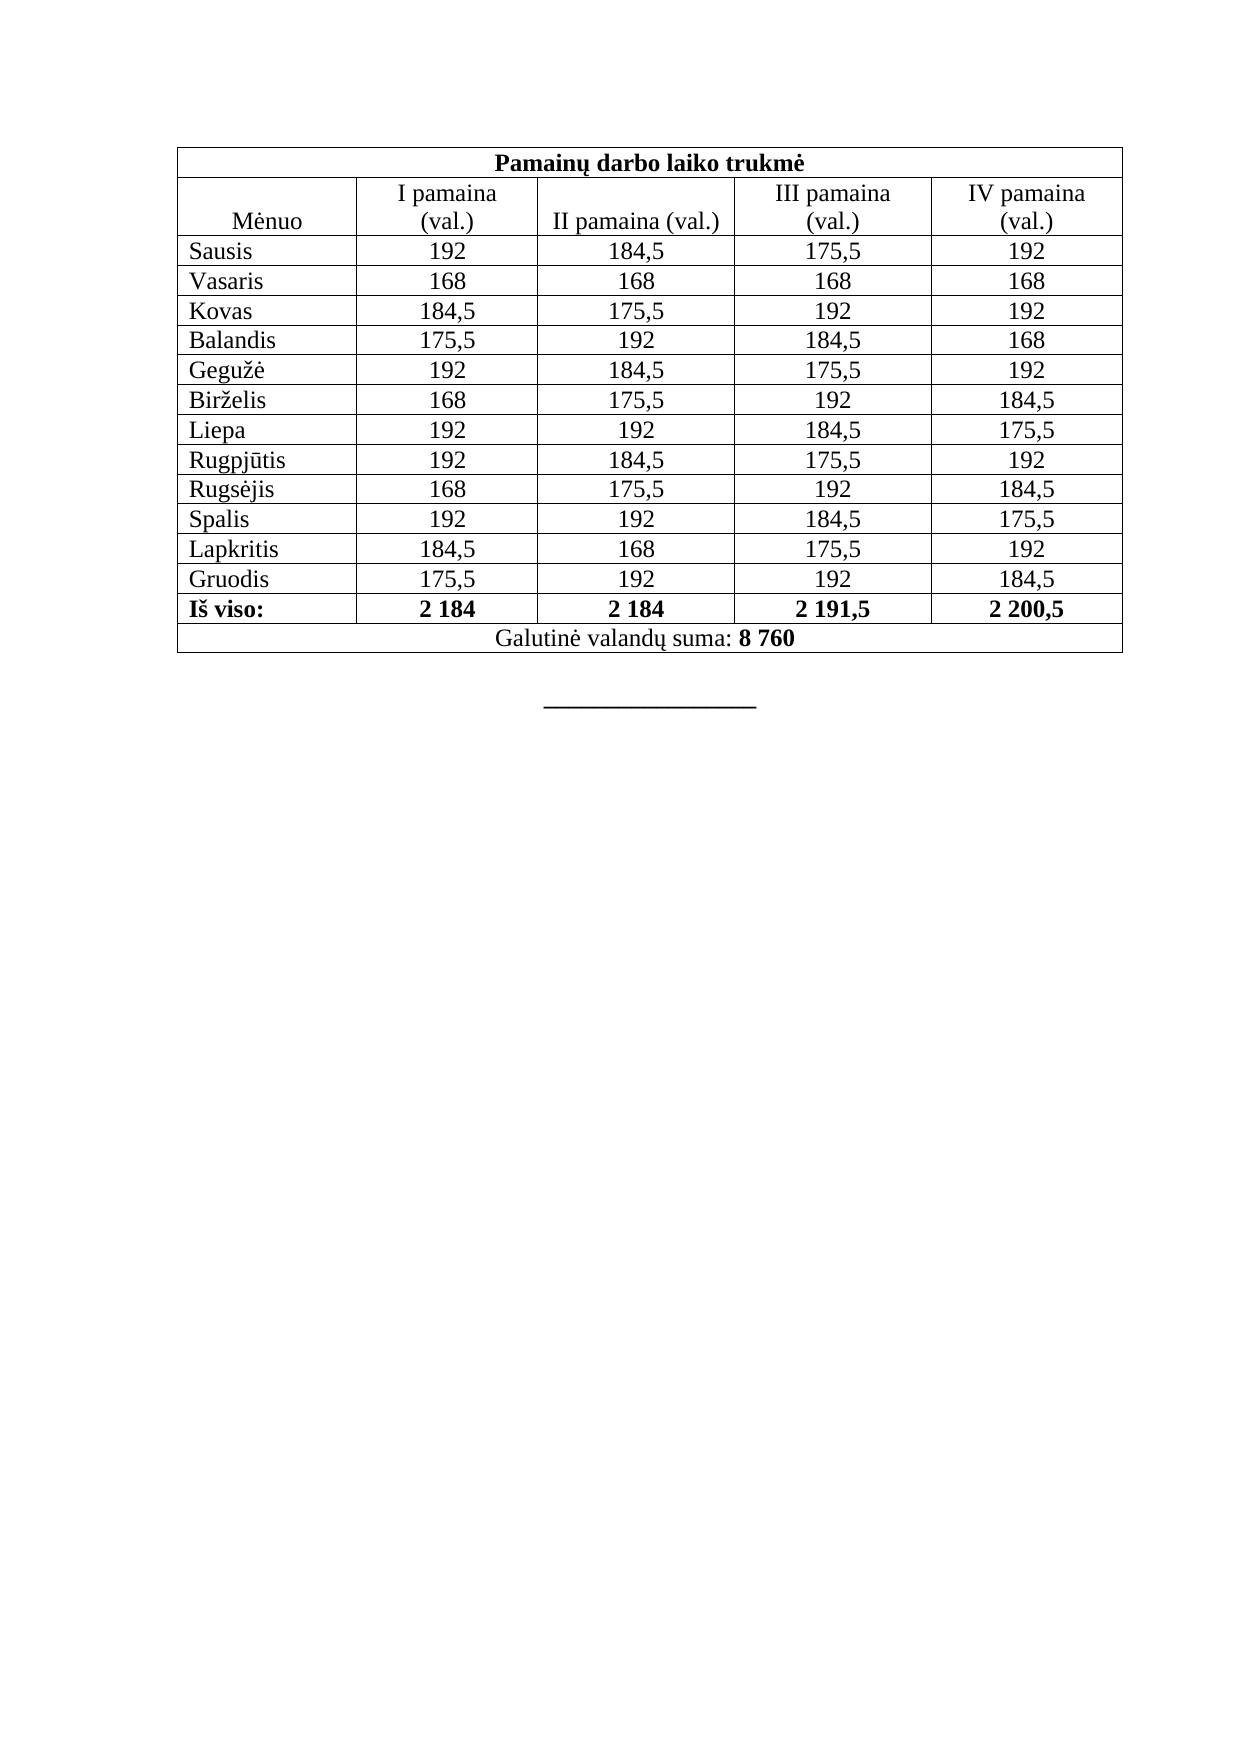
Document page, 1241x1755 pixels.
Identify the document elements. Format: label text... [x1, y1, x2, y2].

table_cell 2 184 [538, 594, 734, 622]
table_cell 192 [538, 415, 734, 444]
table_cell Gruodis [178, 564, 356, 593]
table_cell Sausis [178, 236, 356, 265]
table_cell 184,5 [932, 475, 1122, 503]
table_cell 175,5 [735, 355, 931, 384]
table_cell 184,5 [538, 355, 734, 384]
table_cell 2 200,5 [932, 594, 1122, 622]
table_cell 175,5 [735, 445, 931, 473]
table_cell 175,5 [357, 564, 537, 593]
table_cell I pamaina (val.) [357, 178, 537, 235]
table_cell IV pamaina (val.) [932, 178, 1122, 235]
table_cell 168 [735, 266, 931, 295]
table_cell Rugpjūtis [178, 445, 356, 473]
table_cell [178, 624, 357, 652]
table_cell Rugsėjis [178, 475, 356, 503]
table_cell 184,5 [357, 534, 537, 563]
table_cell Iš viso: [178, 594, 356, 622]
table_cell 184,5 [735, 326, 931, 354]
table_cell 175,5 [735, 534, 931, 563]
table_cell 192 [735, 564, 931, 593]
table_cell 184,5 [932, 564, 1122, 593]
table_cell 192 [932, 355, 1122, 384]
table_cell 192 [932, 296, 1122, 324]
table_cell [357, 624, 388, 652]
table_cell Spalis [178, 504, 356, 533]
table_cell 168 [357, 475, 537, 503]
table_cell 184,5 [932, 385, 1122, 414]
table_cell 168 [357, 266, 537, 295]
table_cell 175,5 [357, 326, 537, 354]
table_cell 192 [538, 564, 734, 593]
table_cell 192 [357, 504, 537, 533]
table_cell 2 191,5 [735, 594, 931, 622]
table_cell II pamaina (val.) [538, 178, 734, 235]
table_cell Gegužė [178, 355, 356, 384]
table_cell 175,5 [735, 236, 931, 265]
table_cell 192 [357, 236, 537, 265]
table_cell 192 [538, 326, 734, 354]
table_cell 192 [735, 385, 931, 414]
table_cell 184,5 [538, 236, 734, 265]
table_cell 168 [538, 534, 734, 563]
table_cell 175,5 [538, 475, 734, 503]
table_cell 175,5 [538, 296, 734, 324]
table_cell 184,5 [538, 445, 734, 473]
table_cell Birželis [178, 385, 356, 414]
table_cell 184,5 [735, 415, 931, 444]
table_cell 168 [538, 266, 734, 295]
table_cell 192 [932, 236, 1122, 265]
table_cell 168 [357, 385, 537, 414]
table_cell Lapkritis [178, 534, 356, 563]
table_cell 192 [357, 415, 537, 444]
table_cell [901, 624, 931, 652]
table_cell 192 [538, 504, 734, 533]
table_cell 192 [735, 475, 931, 503]
table_cell III pamaina (val.) [735, 178, 931, 235]
table_cell 192 [932, 534, 1122, 563]
table_cell 192 [357, 445, 537, 473]
table_cell 175,5 [932, 504, 1122, 533]
table_cell [931, 624, 1122, 652]
table_cell Kovas [178, 296, 356, 324]
table_cell Liepa [178, 415, 356, 444]
table_cell Galutinė valandų suma: 8 760 [389, 624, 901, 652]
table_cell 168 [932, 326, 1122, 354]
table_cell 168 [932, 266, 1122, 295]
table_cell 192 [357, 355, 537, 384]
text _________________ [177, 682, 1122, 711]
table_cell Vasaris [178, 266, 356, 295]
table_cell 184,5 [357, 296, 537, 324]
table_cell Mėnuo [178, 178, 356, 235]
table_cell 192 [932, 445, 1122, 473]
table_cell 184,5 [735, 504, 931, 533]
table_cell 175,5 [538, 385, 734, 414]
table_cell Balandis [178, 326, 356, 354]
table_cell 175,5 [932, 415, 1122, 444]
table_cell 2 184 [357, 594, 537, 622]
table_cell 192 [735, 296, 931, 324]
table_header Pamainų darbo laiko trukmė [178, 148, 1122, 177]
